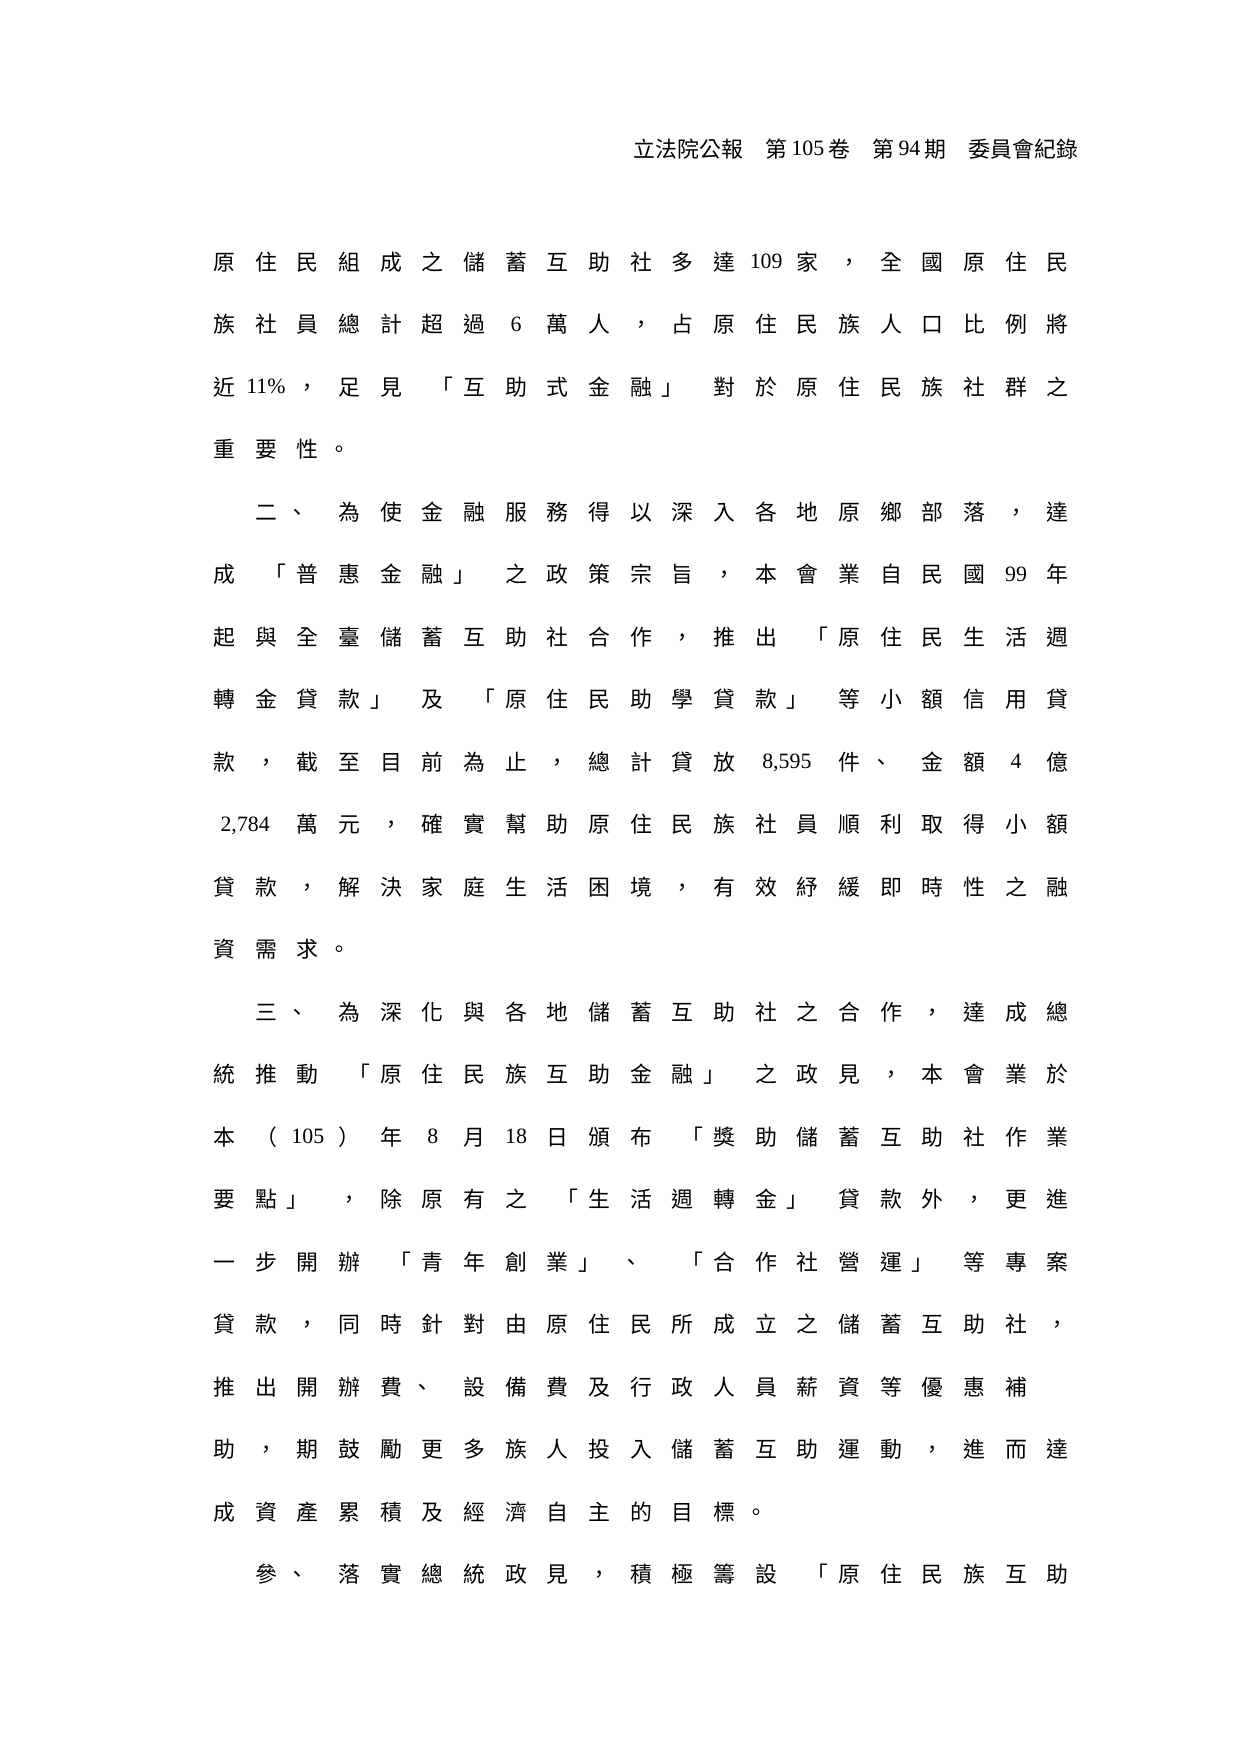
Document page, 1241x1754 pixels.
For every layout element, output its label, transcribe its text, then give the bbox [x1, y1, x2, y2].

text 原住民組成之儲蓄互助社多達109家，全國原住民族社員總計超過6萬人，占原住民族人口比例將近11%，足見「互助式金融」對於原住民族社群之重要性。 [184, 219, 1078, 469]
text 二、為使金融服務得以深入各地原鄉部落，達成「普惠金融」之政策宗旨，本會業自民國99年起與全臺儲蓄互助社合作，推出「原住民生活週轉金貸款」及「原住民助學貸款」等小額信用貸款，截至目前為止，總計貸放8,595件、金額4億2,784萬元，確實幫助原住民族社員順利取得小額貸款，解決家庭生活困境，有效紓緩即時性之融資需求。 [184, 469, 1078, 969]
text 參、落實總統政見，積極籌設「原住民族互助 [184, 1531, 1078, 1594]
text 三、為深化與各地儲蓄互助社之合作，達成總統推動「原住民族互助金融」之政見，本會業於本（105）年8月18日頒布「獎助儲蓄互助社作業要點」，除原有之「生活週轉金」貸款外，更進一步開辦「青年創業」、「合作社營運」等專案貸款，同時針對由原住民所成立之儲蓄互助社，推出開辦費、設備費及行政人員薪資等優惠補助，期鼓勵更多族人投入儲蓄互助運動，進而達成資產累積及經濟自主的目標。 [184, 969, 1078, 1531]
